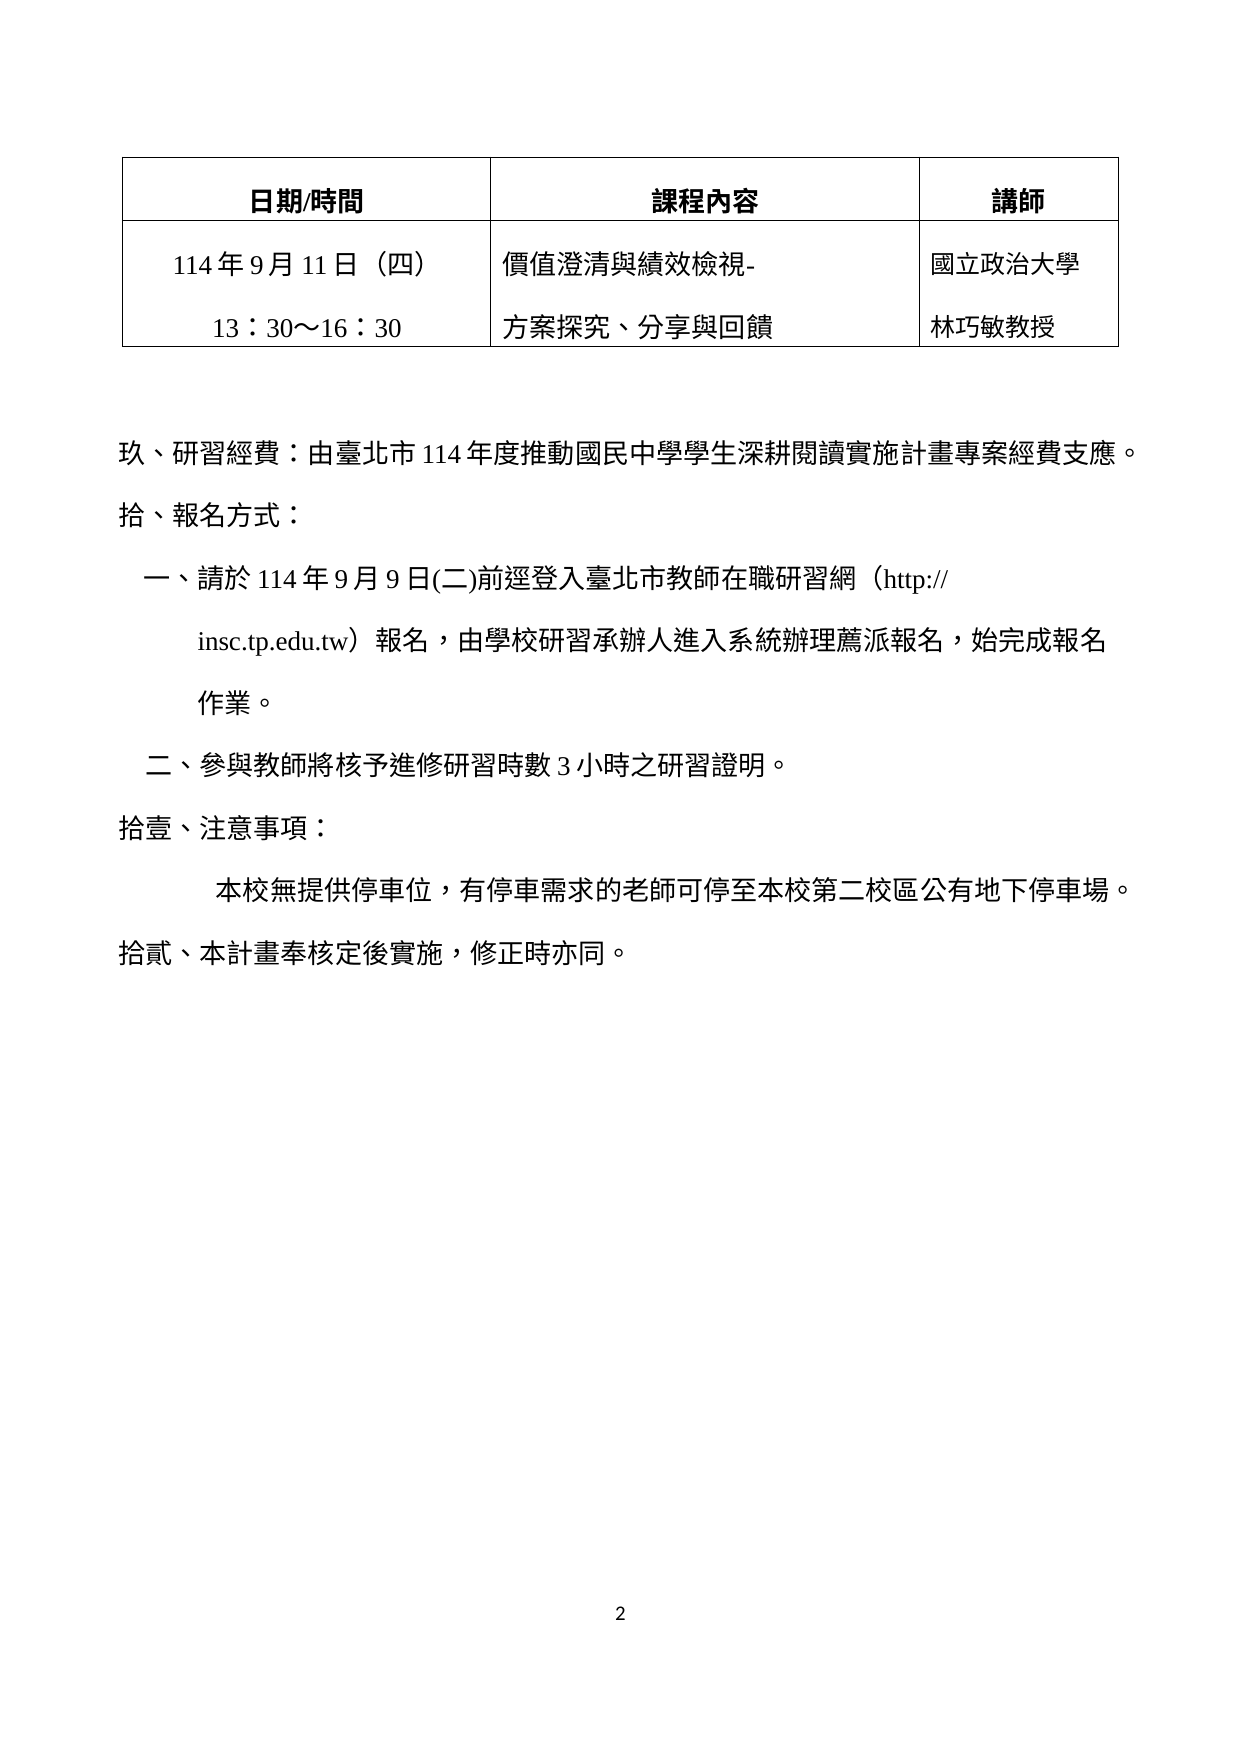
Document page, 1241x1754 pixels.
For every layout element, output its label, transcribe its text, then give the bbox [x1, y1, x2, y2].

text 拾壹、注意事項： [118, 785, 1122, 847]
table_cell 114年9月11日（四） 13：30～16：30 [123, 221, 490, 346]
table_cell 國立政治大學 林巧敏教授 [920, 221, 1118, 346]
text 拾、報名方式： [118, 472, 1122, 535]
text 二、參與教師將核予進修研習時數3小時之研習證明。 [118, 722, 1122, 785]
text 一、請於114年9月9日(二)前逕登入臺北市教師在職研習網（http://insc.tp.edu.tw）報名，由學校研習承辦人進入系統辦理薦派報名，始完成報名作業。 [143, 535, 1122, 722]
table_header 日期/時間 [123, 158, 490, 220]
text 拾貳、本計畫奉核定後實施，修正時亦同。 [118, 910, 1122, 972]
table_cell 價值澄清與績效檢視- 方案探究、分享與回饋 [491, 221, 919, 346]
text 本校無提供停車位，有停車需求的老師可停至本校第二校區公有地下停車場。 [118, 847, 1122, 910]
table_header 講師 [920, 158, 1118, 220]
table_header 課程內容 [491, 158, 919, 220]
text 玖、研習經費：由臺北市114年度推動國民中學學生深耕閱讀實施計畫專案經費支應。 [118, 410, 1122, 472]
